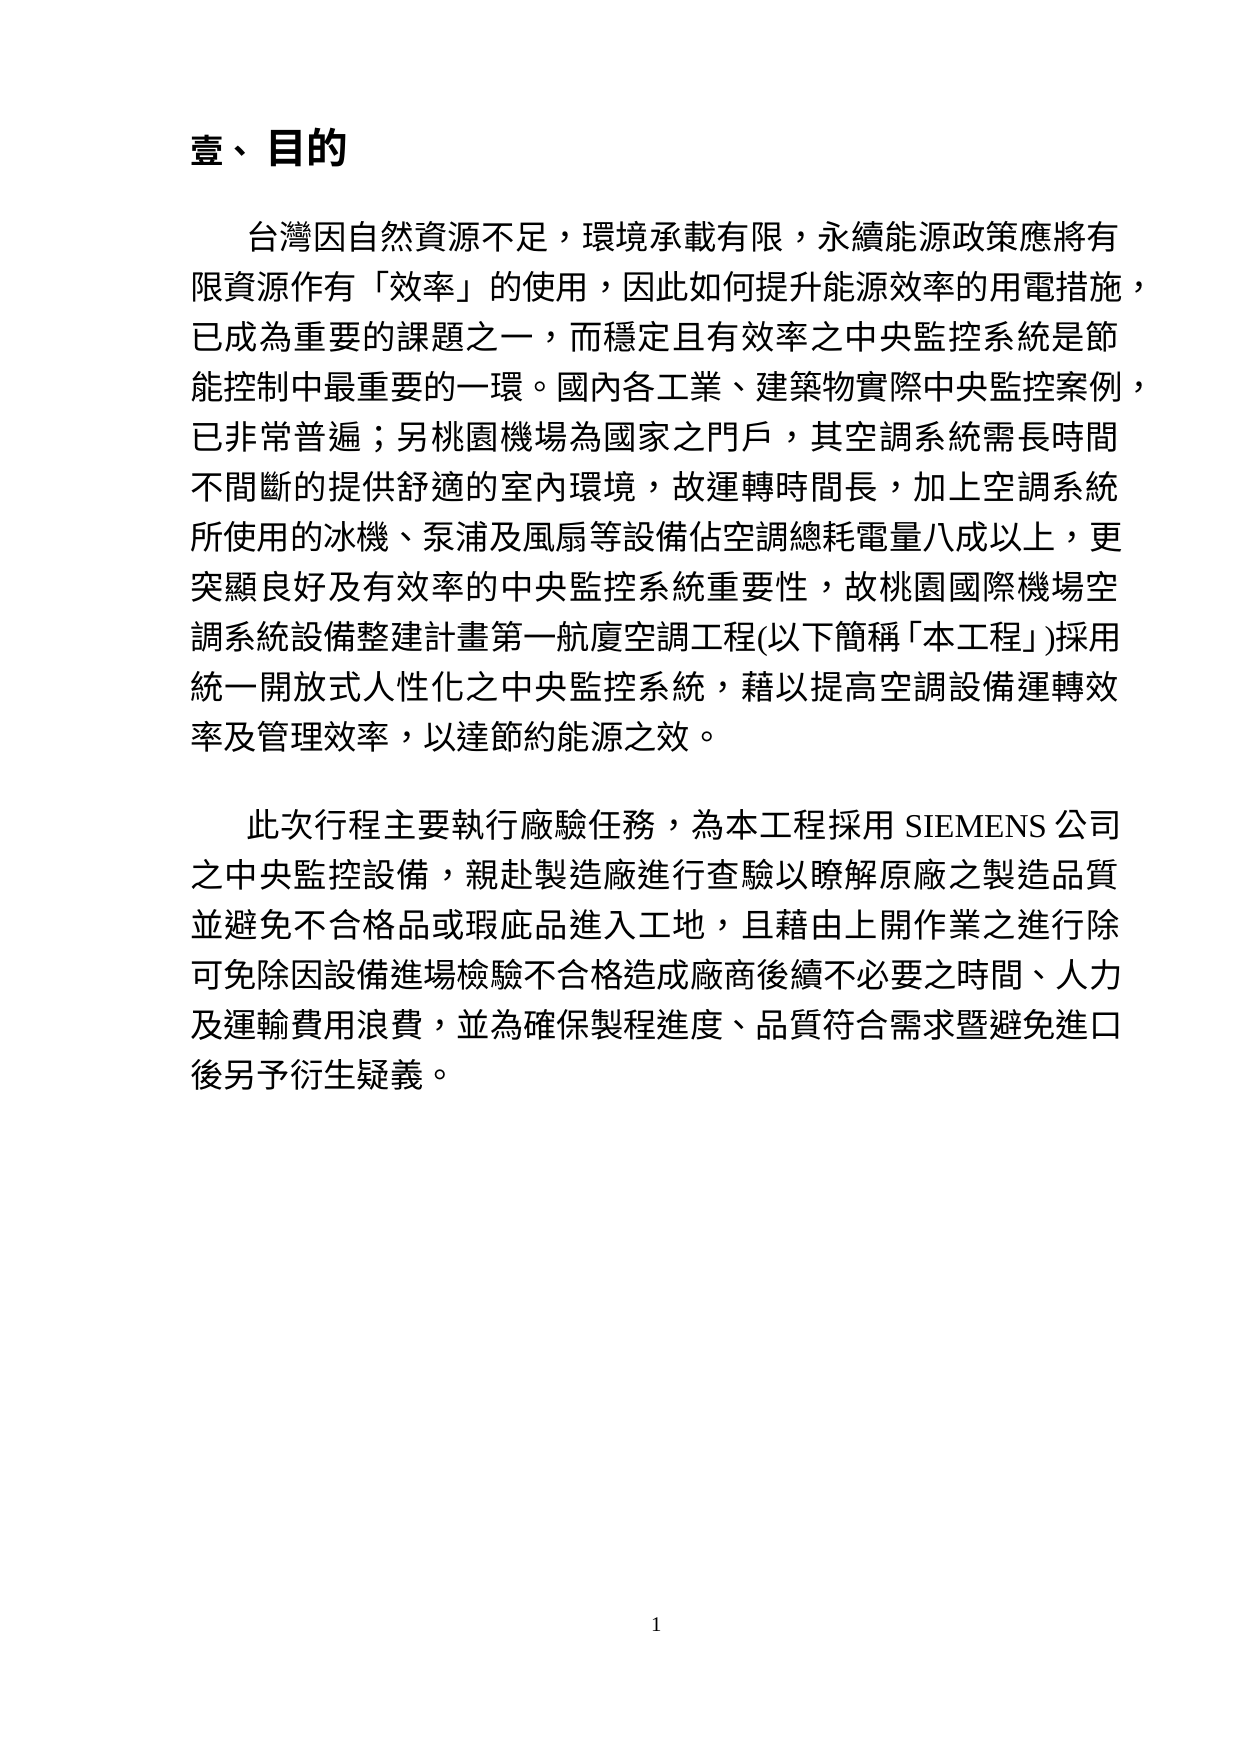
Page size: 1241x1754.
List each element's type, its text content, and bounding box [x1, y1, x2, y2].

list 目的 [190, 131, 1063, 172]
text 此次行程主要執行廠驗任務，為本工程採用SIEMENS公司之中央監控設備，親赴製造廠進行查驗以瞭解原廠之製造品質並避免不合格品或瑕庛品進入工地，且藉由上開作業之進行除可免除因設備進場檢驗不合格造成廠商後續不必要之時間、人力及運輸費用浪費，並為確保製程進度、品質符合需求暨避免進口後另予衍生疑義。 [190, 797, 1122, 1097]
text 台灣因自然資源不足，環境承載有限，永續能源政策應將有限資源作有「效率」的使用，因此如何提升能源效率的用電措施，已成為重要的課題之一，而穩定且有效率之中央監控系統是節能控制中最重要的一環。國內各工業、建築物實際中央監控案例，已非常普遍；另桃園機場為國家之門戶，其空調系統需長時間不間斷的提供舒適的室內環境，故運轉時間長，加上空調系統所使用的冰機、泵浦及風扇等設備佔空調總耗電量八成以上，更突顯良好及有效率的中央監控系統重要性，故桃園國際機場空調系統設備整建計畫第一航廈空調工程(以下簡稱「本工程」)採用統一開放式人性化之中央監控系統，藉以提高空調設備運轉效率及管理效率，以達節約能源之效。 [190, 210, 1122, 760]
